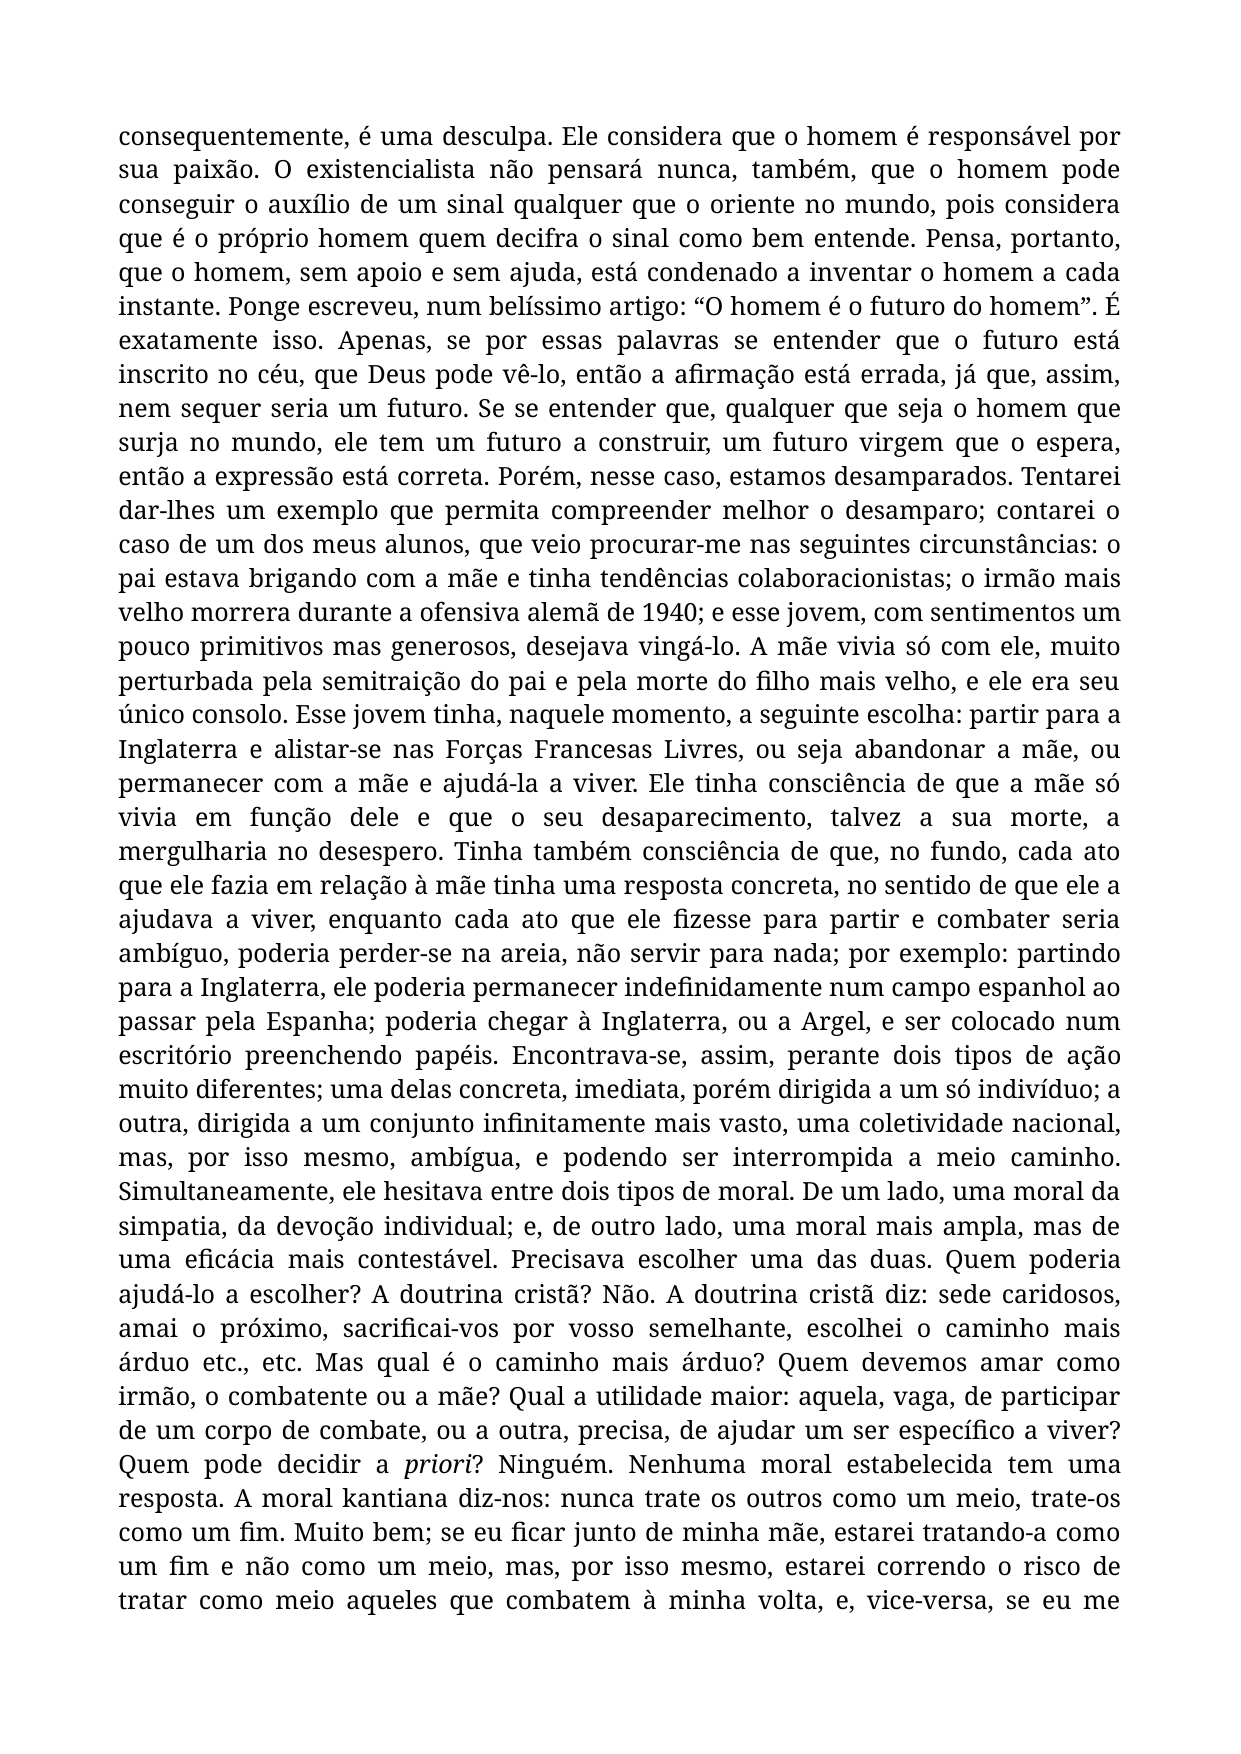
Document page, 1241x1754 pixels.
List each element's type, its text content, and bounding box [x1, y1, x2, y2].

text consequentemente, é uma desculpa. Ele considera que o homem é responsável por sua paixão. O existencialista não pensará nunca, também, que o homem pode conseguir o auxílio de um sinal qualquer que o oriente no mundo, pois considera que é o próprio homem quem decifra o sinal como bem entende. Pensa, portanto, que o homem, sem apoio e sem ajuda, está condenado a inventar o homem a cada instante. Ponge escreveu, num belíssimo artigo: “O homem é o futuro do homem”. É exatamente isso. Apenas, se por essas palavras se entender que o futuro está inscrito no céu, que Deus pode vê-lo, então a afirmação está errada, já que, assim, nem sequer seria um futuro. Se se entender que, qualquer que seja o homem que surja no mundo, ele tem um futuro a construir, um futuro virgem que o espera, então a expressão está correta. Porém, nesse caso, estamos desamparados. Tentarei dar-lhes um exemplo que permita compreender melhor o desamparo; contarei o caso de um dos meus alunos, que veio procurar-me nas seguintes circunstâncias: o pai estava brigando com a mãe e tinha tendências colaboracionistas; o irmão mais velho morrera durante a ofensiva alemã de 1940; e esse jovem, com sentimentos um pouco primitivos mas generosos, desejava vingá-lo. A mãe vivia só com ele, muito perturbada pela semitraição do pai e pela morte do filho mais velho, e ele era seu único consolo. Esse jovem tinha, naquele momento, a seguinte escolha: partir para a Inglaterra e alistar-se nas Forças Francesas Livres, ou seja abandonar a mãe, ou permanecer com a mãe e ajudá-la a viver. Ele tinha consciência de que a mãe só vivia em função dele e que o seu desaparecimento, talvez a sua morte, a mergulharia no desespero. Tinha também consciência de que, no fundo, cada ato que ele fazia em relação à mãe tinha uma resposta concreta, no sentido de que ele a ajudava a viver, enquanto cada ato que ele fizesse para partir e combater seria ambíguo, poderia perder-se na areia, não servir para nada; por exemplo: partindo para a Inglaterra, ele poderia permanecer indefinidamente num campo espanhol ao passar pela Espanha; poderia chegar à Inglaterra, ou a Argel, e ser colocado num escritório preenchendo papéis. Encontrava-se, assim, perante dois tipos de ação muito diferentes; uma delas concreta, imediata, porém dirigida a um só indivíduo; a outra, dirigida a um conjunto infinitamente mais vasto, uma coletividade nacional, mas, por isso mesmo, ambígua, e podendo ser interrompida a meio caminho. Simultaneamente, ele hesitava entre dois tipos de moral. De um lado, uma moral da simpatia, da devoção individual; e, de outro lado, uma moral mais ampla, mas de uma eficácia mais contestável. Precisava escolher uma das duas. Quem poderia ajudá-lo a escolher? A doutrina cristã? Não. A doutrina cristã diz: sede caridosos, amai o próximo, sacrificai-vos por vosso semelhante, escolhei o caminho mais árduo etc., etc. Mas qual é o caminho mais árduo? Quem devemos amar como irmão, o combatente ou a mãe? Qual a utilidade maior: aquela, vaga, de participar de um corpo de combate, ou a outra, precisa, de ajudar um ser específico a viver? Quem pode decidir a priori? Ninguém. Nenhuma moral estabelecida tem uma resposta. A moral kantiana diz-nos: nunca trate os outros como um meio, trate-os como um fim. Muito bem; se eu ficar junto de minha mãe, estarei tratando-a como um fim e não como um meio, mas, por isso mesmo, estarei correndo o risco de tratar como meio aqueles que combatem à minha volta, e, vice-versa, se eu me [118, 118, 1122, 1617]
